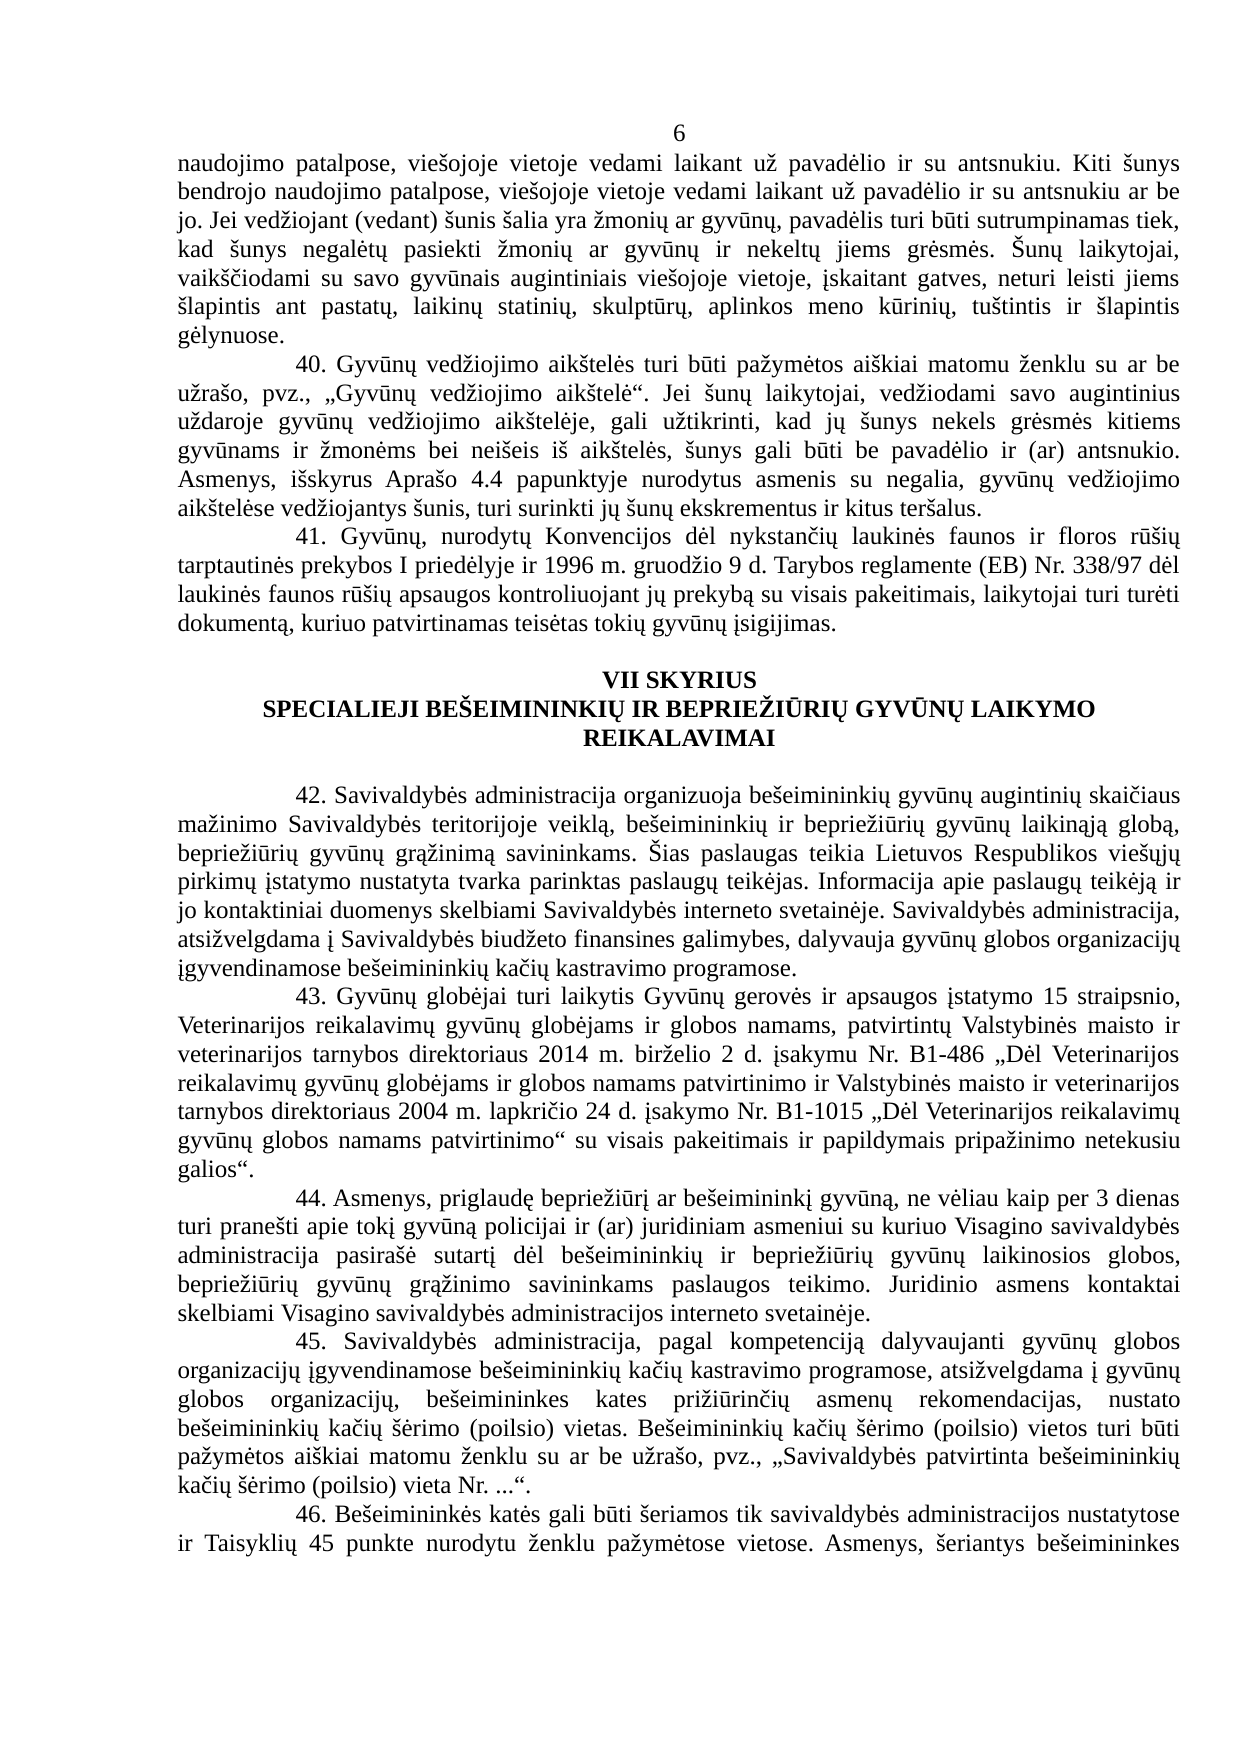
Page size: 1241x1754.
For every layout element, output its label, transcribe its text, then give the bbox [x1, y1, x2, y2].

text 42. Savivaldybės administracija organizuoja bešeimininkių gyvūnų augintinių skaičiaus mažinimo Savivaldybės teritorijoje veiklą, bešeimininkių ir bepriežiūrių gyvūnų laikinąją globą, bepriežiūrių gyvūnų grąžinimą savininkams. Šias paslaugas teikia Lietuvos Respublikos viešųjų pirkimų įstatymo nustatyta tvarka parinktas paslaugų teikėjas. Informacija apie paslaugų teikėją ir jo kontaktiniai duomenys skelbiami Savivaldybės interneto svetainėje. Savivaldybės administracija, atsižvelgdama į Savivaldybės biudžeto finansines galimybes, dalyvauja gyvūnų globos organizacijų įgyvendinamose bešeimininkių kačių kastravimo programose. [177, 780, 1181, 981]
text 41. Gyvūnų, nurodytų Konvencijos dėl nykstančių laukinės faunos ir floros rūšių tarptautinės prekybos I priedėlyje ir 1996 m. gruodžio 9 d. Tarybos reglamente (EB) Nr. 338/97 dėl laukinės faunos rūšių apsaugos kontroliuojant jų prekybą su visais pakeitimais, laikytojai turi turėti dokumentą, kuriuo patvirtinamas teisėtas tokių gyvūnų įsigijimas. [177, 521, 1181, 636]
text VII SKYRIUS [177, 665, 1181, 694]
text naudojimo patalpose, viešojoje vietoje vedami laikant už pavadėlio ir su antsnukiu. Kiti šunys bendrojo naudojimo patalpose, viešojoje vietoje vedami laikant už pavadėlio ir su antsnukiu ar be jo. Jei vedžiojant (vedant) šunis šalia yra žmonių ar gyvūnų, pavadėlis turi būti sutrumpinamas tiek, kad šunys negalėtų pasiekti žmonių ar gyvūnų ir nekeltų jiems grėsmės. Šunų laikytojai, vaikščiodami su savo gyvūnais augintiniais viešojoje vietoje, įskaitant gatves, neturi leisti jiems šlapintis ant pastatų, laikinų statinių, skulptūrų, aplinkos meno kūrinių, tuštintis ir šlapintis gėlynuose. [177, 148, 1181, 349]
text SPECIALIEJI BEŠEIMININKIŲ IR BEPRIEŽIŪRIŲ GYVŪNŲ LAIKYMO REIKALAVIMAI [177, 694, 1181, 751]
text 45. Savivaldybės administracija, pagal kompetenciją dalyvaujanti gyvūnų globos organizacijų įgyvendinamose bešeimininkių kačių kastravimo programose, atsižvelgdama į gyvūnų globos organizacijų, bešeimininkes kates prižiūrinčių asmenų rekomendacijas, nustato bešeimininkių kačių šėrimo (poilsio) vietas. Bešeimininkių kačių šėrimo (poilsio) vietos turi būti pažymėtos aiškiai matomu ženklu su ar be užrašo, pvz., „Savivaldybės patvirtinta bešeimininkių kačių šėrimo (poilsio) vieta Nr. ...“. [177, 1326, 1181, 1499]
text 46. Bešeimininkės katės gali būti šeriamos tik savivaldybės administracijos nustatytose ir Taisyklių 45 punkte nurodytu ženklu pažymėtose vietose. Asmenys, šeriantys bešeimininkes [177, 1499, 1181, 1556]
text 40. Gyvūnų vedžiojimo aikštelės turi būti pažymėtos aiškiai matomu ženklu su ar be užrašo, pvz., „Gyvūnų vedžiojimo aikštelė“. Jei šunų laikytojai, vedžiodami savo augintinius uždaroje gyvūnų vedžiojimo aikštelėje, gali užtikrinti, kad jų šunys nekels grėsmės kitiems gyvūnams ir žmonėms bei neišeis iš aikštelės, šunys gali būti be pavadėlio ir (ar) antsnukio. Asmenys, išskyrus Aprašo 4.4 papunktyje nurodytus asmenis su negalia, gyvūnų vedžiojimo aikštelėse vedžiojantys šunis, turi surinkti jų šunų ekskrementus ir kitus teršalus. [177, 349, 1181, 521]
text 44. Asmenys, priglaudę bepriežiūrį ar bešeimininkį gyvūną, ne vėliau kaip per 3 dienas turi pranešti apie tokį gyvūną policijai ir (ar) juridiniam asmeniui su kuriuo Visagino savivaldybės administracija pasirašė sutartį dėl bešeimininkių ir bepriežiūrių gyvūnų laikinosios globos, bepriežiūrių gyvūnų grąžinimo savininkams paslaugos teikimo. Juridinio asmens kontaktai skelbiami Visagino savivaldybės administracijos interneto svetainėje. [177, 1183, 1181, 1326]
text 43. Gyvūnų globėjai turi laikytis Gyvūnų gerovės ir apsaugos įstatymo 15 straipsnio, Veterinarijos reikalavimų gyvūnų globėjams ir globos namams, patvirtintų Valstybinės maisto ir veterinarijos tarnybos direktoriaus 2014 m. birželio 2 d. įsakymu Nr. B1-486 „Dėl Veterinarijos reikalavimų gyvūnų globėjams ir globos namams patvirtinimo ir Valstybinės maisto ir veterinarijos tarnybos direktoriaus 2004 m. lapkričio 24 d. įsakymo Nr. B1-1015 „Dėl Veterinarijos reikalavimų gyvūnų globos namams patvirtinimo“ su visais pakeitimais ir papildymais pripažinimo netekusiu galios“. [177, 981, 1181, 1183]
